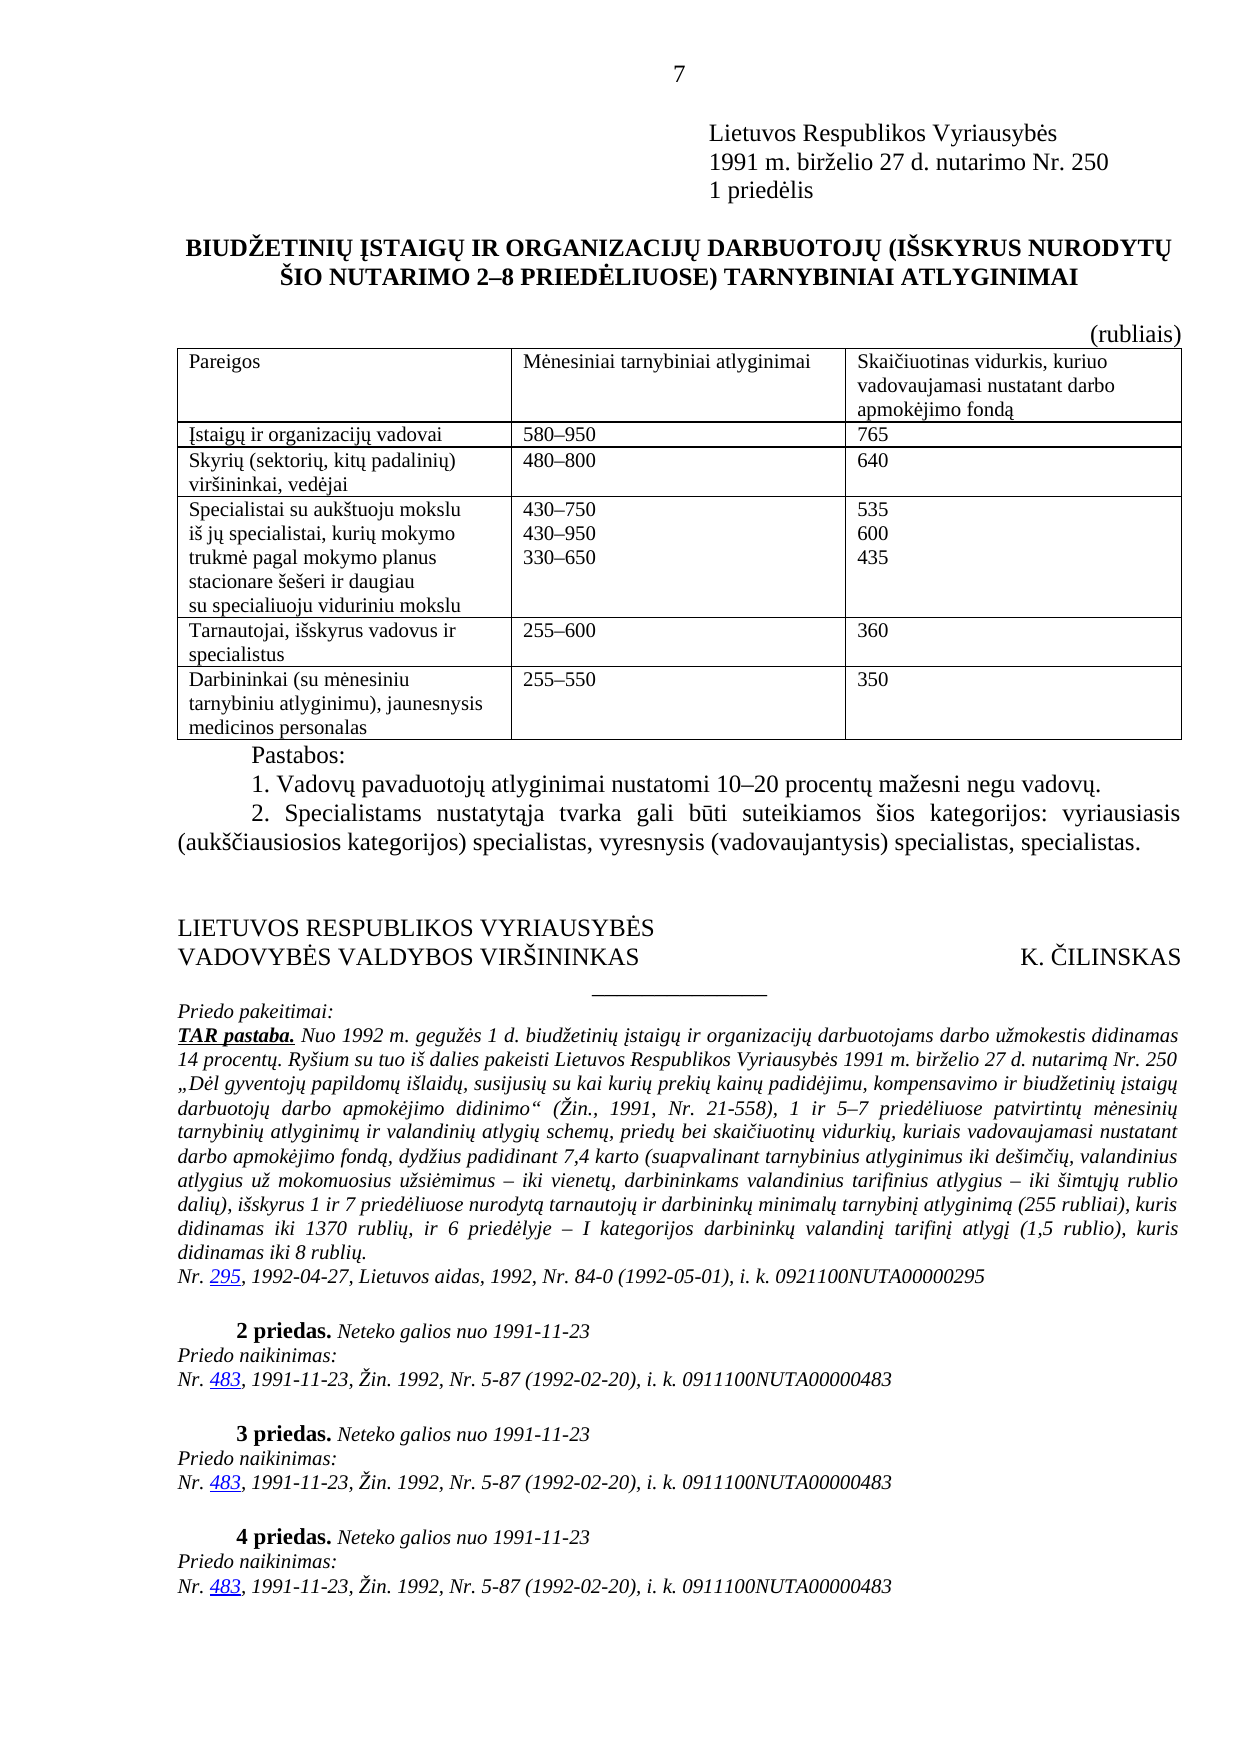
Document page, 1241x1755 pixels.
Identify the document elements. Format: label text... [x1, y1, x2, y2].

table_cell Specialistai su aukštuoju mokslu iš jų specialistai, kurių mokymo trukmė pagal mokymo planus stacionare šešeri ir daugiau su specialiuoju viduriniu mokslu [178, 497, 511, 617]
table_cell 480–800 [512, 448, 845, 496]
table_cell 430–750 430–950 330–650 [512, 497, 845, 617]
text 1 priedėlis [177, 176, 1181, 204]
text LIETUVOS RESPUBLIKOS VYRIAUSYBĖS [177, 913, 1181, 942]
table_header Pareigos [178, 349, 511, 421]
text 3 priedas. Neteko galios nuo 1991-11-23 [177, 1420, 1181, 1446]
table_cell Darbininkai (su mėnesiniu tarnybiniu atlyginimu), jaunesnysis medicinos personalas [178, 667, 511, 739]
text Nr. 483, 1991-11-23, Žin. 1992, Nr. 5-87 (1992-02-20), i. k. 0911100NUTA00000483 [177, 1573, 1181, 1598]
text Nr. 295, 1992-04-27, Lietuvos aidas, 1992, Nr. 84-0 (1992-05-01), i. k. 0921100NUTA00000295 [177, 1264, 1181, 1288]
table_cell 765 [846, 423, 1181, 446]
table_cell Tarnautojai, išskyrus vadovus ir specialistus [178, 618, 511, 666]
text Pastabos: [177, 740, 1181, 769]
table_cell Skyrių (sektorių, kitų padalinių) viršininkai, vedėjai [178, 448, 511, 496]
text VADOVYBĖS VALDYBOS VIRŠININKAS K. ČILINSKAS [177, 942, 1181, 970]
text Priedo naikinimas: [177, 1549, 1181, 1573]
table_cell 350 [846, 667, 1181, 739]
table_header Skaičiuotinas vidurkis, kuriuo vadovaujamasi nustatant darbo apmokėjimo fondą [846, 349, 1181, 421]
text 1991 m. birželio 27 d. nutarimo Nr. 250 [177, 147, 1181, 176]
text ______________ [177, 970, 1181, 999]
text Biudžetinių įstaigų ir organizacijų darbuotojų (išskyrus nurodytų šio nutarimo 2–8 priedėliuose) tarnybiniai atlyginimai [177, 233, 1181, 291]
text 2 priedas. Neteko galios nuo 1991-11-23 [177, 1317, 1181, 1343]
text Lietuvos Respublikos Vyriausybės [709, 118, 1181, 147]
table_cell 360 [846, 618, 1181, 666]
text 1. Vadovų pavaduotojų atlyginimai nustatomi 10–20 procentų mažesni negu vadovų. [177, 769, 1181, 798]
text Nr. 483, 1991-11-23, Žin. 1992, Nr. 5-87 (1992-02-20), i. k. 0911100NUTA00000483 [177, 1470, 1181, 1494]
text Priedo naikinimas: [177, 1446, 1181, 1470]
table_header Mėnesiniai tarnybiniai atlyginimai [512, 349, 845, 421]
text Priedo naikinimas: [177, 1343, 1181, 1367]
table_cell 255–550 [512, 667, 845, 739]
text 2. Specialistams nustatytąja tvarka gali būti suteikiamos šios kategorijos: vyriausiasis (aukščiausiosios kategorijos) specialistas, vyresnysis (vadovaujantysis) specialistas, specialistas. [177, 798, 1181, 855]
table_cell 535 600 435 [846, 497, 1181, 617]
table_cell 255–600 [512, 618, 845, 666]
text 4 priedas. Neteko galios nuo 1991-11-23 [177, 1523, 1181, 1549]
text Priedo pakeitimai: [177, 999, 1181, 1023]
text Nr. 483, 1991-11-23, Žin. 1992, Nr. 5-87 (1992-02-20), i. k. 0911100NUTA00000483 [177, 1367, 1181, 1391]
table_cell 640 [846, 448, 1181, 496]
table_cell Įstaigų ir organizacijų vadovai [178, 423, 511, 446]
table_cell 580–950 [512, 423, 845, 446]
text TAR pastaba. Nuo 1992 m. gegužės 1 d. biudžetinių įstaigų ir organizacijų darbuotojams darbo užmokestis didinamas 14 procentų. Ryšium su tuo iš dalies pakeisti Lietuvos Respublikos Vyriausybės 1991 m. birželio 27 d. nutarimą Nr. 250 „Dėl gyventojų papildomų išlaidų, susijusių su kai kurių prekių kainų padidėjimu, kompensavimo ir biudžetinių įstaigų darbuotojų darbo apmokėjimo didinimo“ (Žin., 1991, Nr. 21-558), 1 ir 5–7 priedėliuose patvirtintų mėnesinių tarnybinių atlyginimų ir valandinių atlygių schemų, priedų bei skaičiuotinų vidurkių, kuriais vadovaujamasi nustatant darbo apmokėjimo fondą, dydžius padidinant 7,4 karto (suapvalinant tarnybinius atlyginimus iki dešimčių, valandinius atlygius už mokomuosius užsiėmimus – iki vienetų, darbininkams valandinius tarifinius atlygius – iki šimtųjų rublio dalių), išskyrus 1 ir 7 priedėliuose nurodytą tarnautojų ir darbininkų minimalų tarnybinį atlyginimą (255 rubliai), kuris didinamas iki 1370 rublių, ir 6 priedėlyje – I kategorijos darbininkų valandinį tarifinį atlygį (1,5 rublio), kuris didinamas iki 8 rublių. [177, 1023, 1181, 1264]
text (rubliais) [177, 319, 1181, 348]
